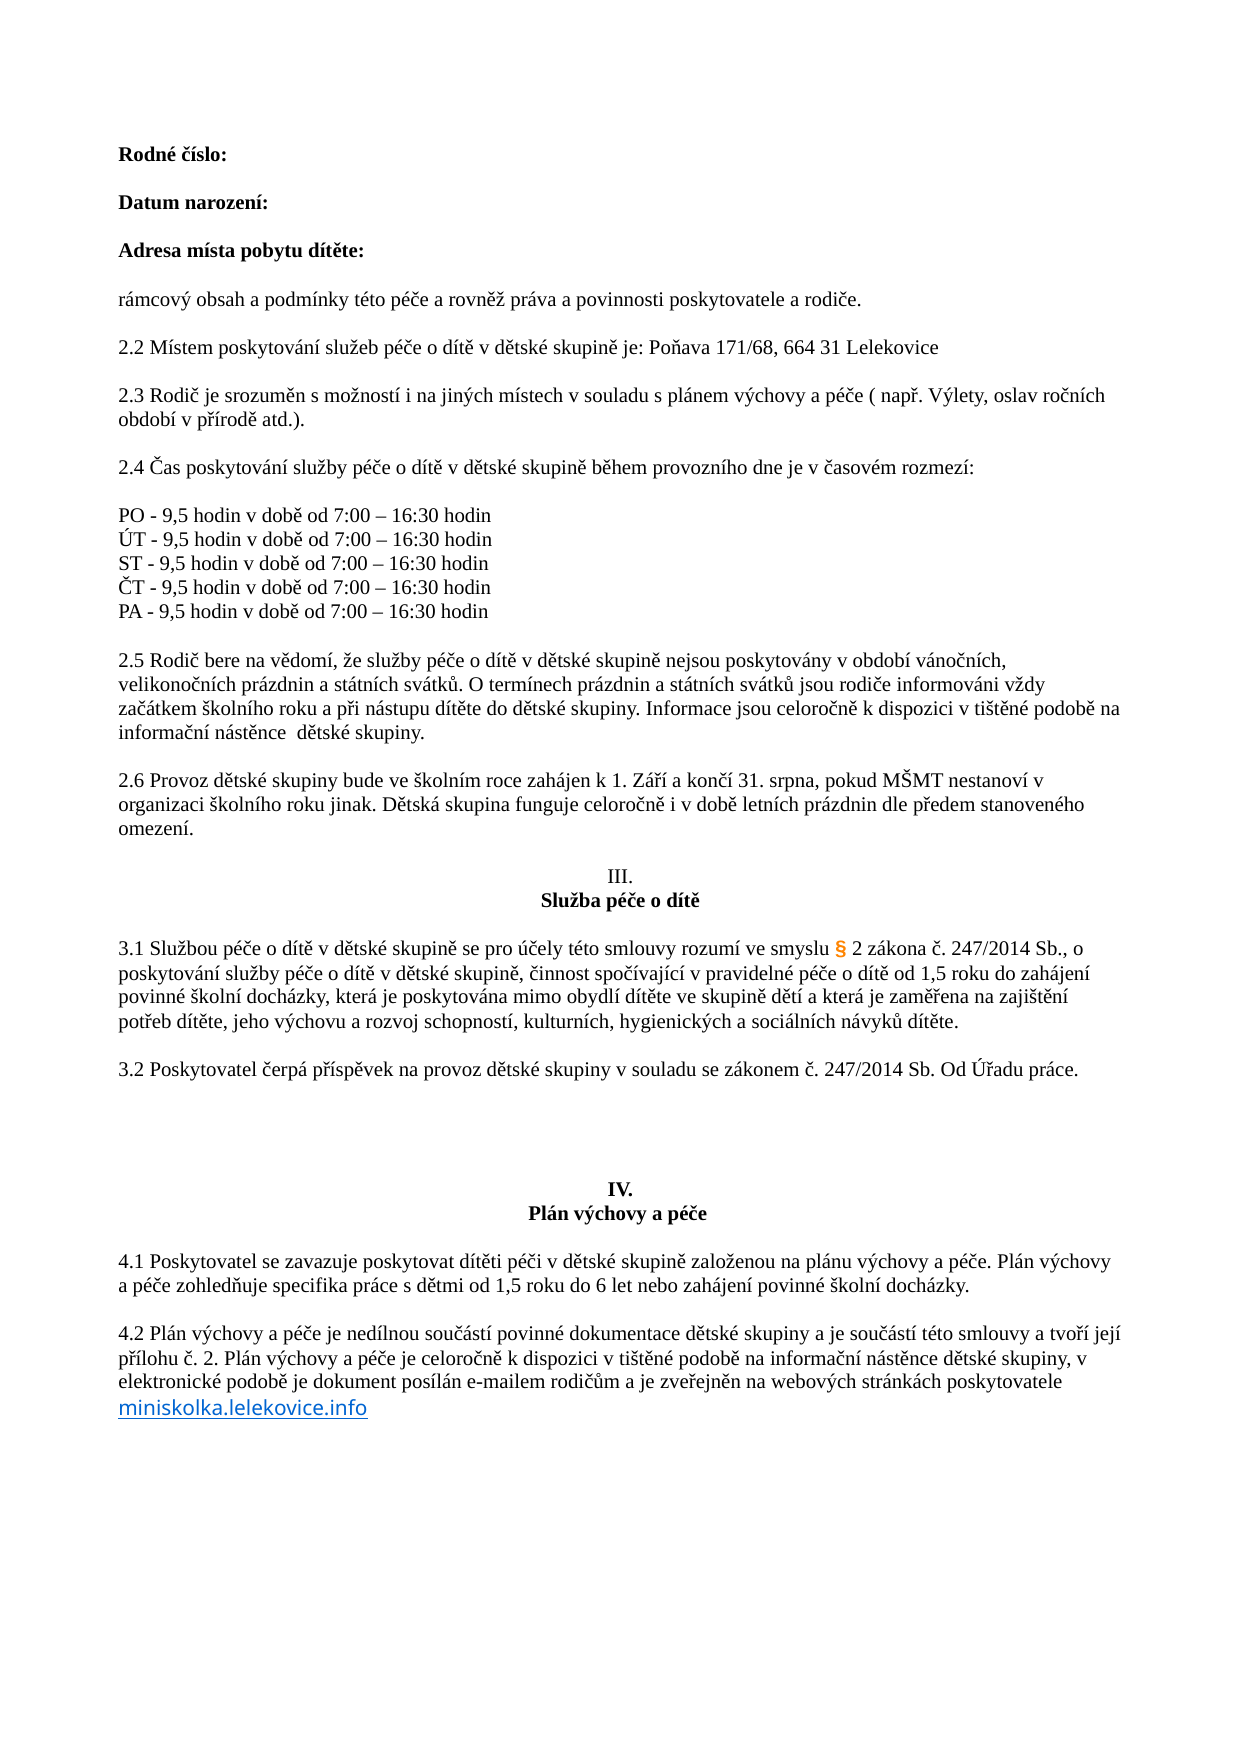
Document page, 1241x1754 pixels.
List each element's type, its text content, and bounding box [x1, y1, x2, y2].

text Adresa místa pobytu dítěte: [118, 238, 1122, 262]
text PO - 9,5 hodin v době od 7:00 – 16:30 hodin [118, 503, 1122, 527]
text 2.2 Místem poskytování služeb péče o dítě v dětské skupině je: Poňava 171/68, 664 31 Lelekovice [118, 335, 1122, 359]
text rámcový obsah a podmínky této péče a rovněž práva a povinnosti poskytovatele a rodiče. [118, 287, 1122, 311]
text Plán výchovy a péče [118, 1201, 1122, 1225]
text ČT - 9,5 hodin v době od 7:00 – 16:30 hodin [118, 575, 1122, 599]
text III. [118, 864, 1122, 888]
text 3.1 Službou péče o dítě v dětské skupině se pro účely této smlouvy rozumí ve smyslu § 2 zákona č. 247/2014 Sb., o poskytování služby péče o dítě v dětské skupině, činnost spočívající v pravidelné péče o dítě od 1,5 roku do zahájení povinné školní docházky, která je poskytována mimo obydlí dítěte ve skupině dětí a která je zaměřena na zajištění potřeb dítěte, jeho výchovu a rozvoj schopností, kulturních, hygienických a sociálních návyků dítěte. [118, 936, 1122, 1033]
text PA - 9,5 hodin v době od 7:00 – 16:30 hodin [118, 599, 1122, 623]
text 2.5 Rodič bere na vědomí, že služby péče o dítě v dětské skupině nejsou poskytovány v období vánočních, velikonočních prázdnin a státních svátků. O termínech prázdnin a státních svátků jsou rodiče informováni vždy začátkem školního roku a při nástupu dítěte do dětské skupiny. Informace jsou celoročně k dispozici v tištěné podobě na informační nástěnce dětské skupiny. [118, 647, 1122, 744]
text 3.2 Poskytovatel čerpá příspěvek na provoz dětské skupiny v souladu se zákonem č. 247/2014 Sb. Od Úřadu práce. [118, 1057, 1122, 1081]
text 4.2 Plán výchovy a péče je nedílnou součástí povinné dokumentace dětské skupiny a je součástí této smlouvy a tvoří její přílohu č. 2. Plán výchovy a péče je celoročně k dispozici v tištěné podobě na informační nástěnce dětské skupiny, v elektronické podobě je dokument posílán e-mailem rodičům a je zveřejněn na webových stránkách poskytovatele miniskolka.lelekovice.info [118, 1321, 1122, 1422]
text 4.1 Poskytovatel se zavazuje poskytovat dítěti péči v dětské skupině založenou na plánu výchovy a péče. Plán výchovy a péče zohledňuje specifika práce s dětmi od 1,5 roku do 6 let nebo zahájení povinné školní docházky. [118, 1249, 1122, 1297]
text Datum narození: [118, 190, 1122, 214]
text Rodné číslo: [118, 142, 1122, 166]
text Služba péče o dítě [118, 888, 1122, 912]
text IV. [118, 1177, 1122, 1201]
text ST - 9,5 hodin v době od 7:00 – 16:30 hodin [118, 551, 1122, 575]
text 2.3 Rodič je srozuměn s možností i na jiných místech v souladu s plánem výchovy a péče ( např. Výlety, oslav ročních období v přírodě atd.). [118, 383, 1122, 431]
text ÚT - 9,5 hodin v době od 7:00 – 16:30 hodin [118, 527, 1122, 551]
text 2.6 Provoz dětské skupiny bude ve školním roce zahájen k 1. Září a končí 31. srpna, pokud MŠMT nestanoví v organizaci školního roku jinak. Dětská skupina funguje celoročně i v době letních prázdnin dle předem stanoveného omezení. [118, 768, 1122, 840]
text 2.4 Čas poskytování služby péče o dítě v dětské skupině během provozního dne je v časovém rozmezí: [118, 455, 1122, 479]
